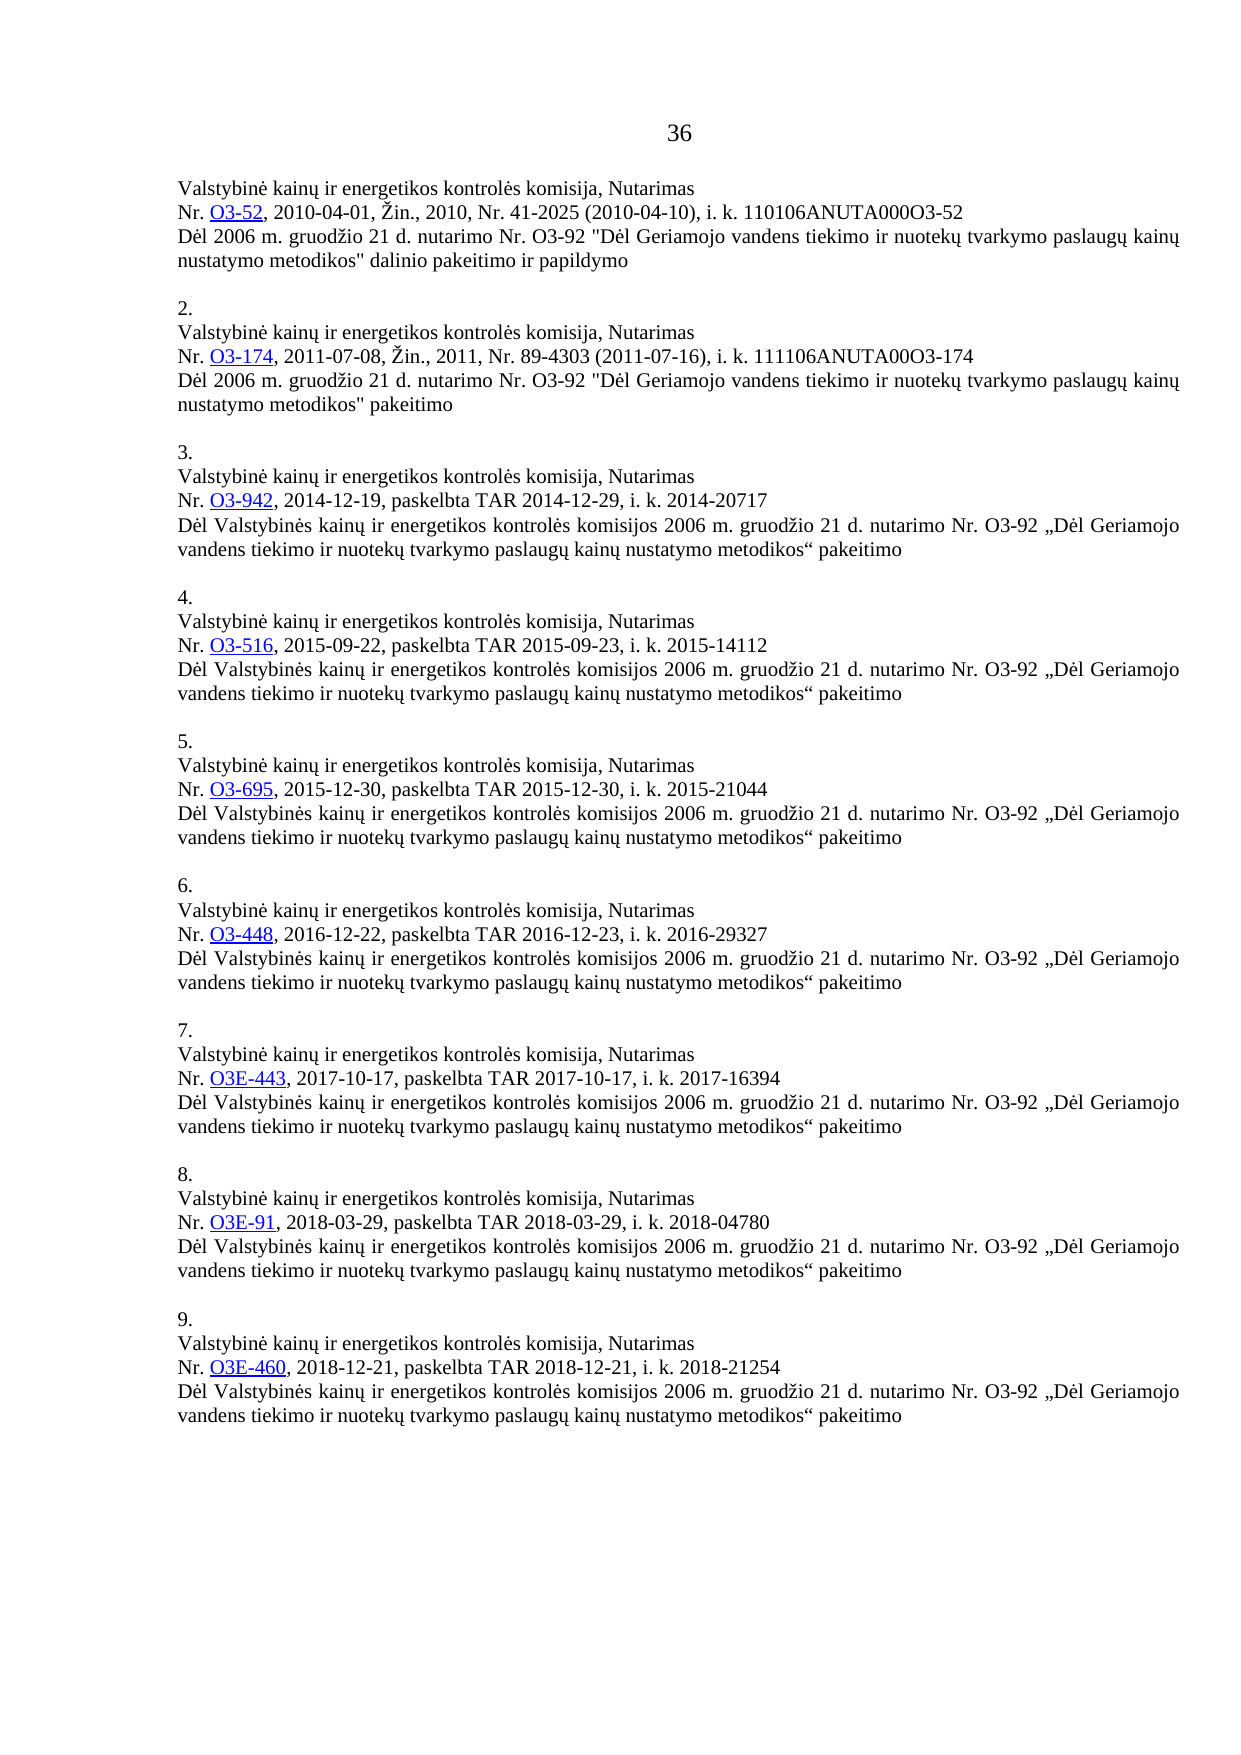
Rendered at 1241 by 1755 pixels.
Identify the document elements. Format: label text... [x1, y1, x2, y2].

text Valstybinė kainų ir energetikos kontrolės komisija, Nutarimas [177, 753, 1181, 777]
text Valstybinė kainų ir energetikos kontrolės komisija, Nutarimas [177, 1331, 1181, 1355]
text Dėl 2006 m. gruodžio 21 d. nutarimo Nr. O3-92 "Dėl Geriamojo vandens tiekimo ir nuotekų tvarkymo paslaugų kainų nustatymo metodikos" pakeitimo [177, 368, 1181, 416]
text Dėl Valstybinės kainų ir energetikos kontrolės komisijos 2006 m. gruodžio 21 d. nutarimo Nr. O3-92 „Dėl Geriamojo vandens tiekimo ir nuotekų tvarkymo paslaugų kainų nustatymo metodikos“ pakeitimo [177, 1090, 1181, 1138]
text Dėl Valstybinės kainų ir energetikos kontrolės komisijos 2006 m. gruodžio 21 d. nutarimo Nr. O3-92 „Dėl Geriamojo vandens tiekimo ir nuotekų tvarkymo paslaugų kainų nustatymo metodikos“ pakeitimo [177, 1379, 1181, 1427]
text Nr. O3E-443, 2017-10-17, paskelbta TAR 2017-10-17, i. k. 2017-16394 [177, 1066, 1181, 1090]
text Nr. O3-942, 2014-12-19, paskelbta TAR 2014-12-29, i. k. 2014-20717 [177, 488, 1181, 512]
text Dėl 2006 m. gruodžio 21 d. nutarimo Nr. O3-92 "Dėl Geriamojo vandens tiekimo ir nuotekų tvarkymo paslaugų kainų nustatymo metodikos" dalinio pakeitimo ir papildymo [177, 224, 1181, 272]
text Valstybinė kainų ir energetikos kontrolės komisija, Nutarimas [177, 609, 1181, 633]
text Dėl Valstybinės kainų ir energetikos kontrolės komisijos 2006 m. gruodžio 21 d. nutarimo Nr. O3-92 „Dėl Geriamojo vandens tiekimo ir nuotekų tvarkymo paslaugų kainų nustatymo metodikos“ pakeitimo [177, 512, 1181, 561]
text 4. [177, 585, 1181, 609]
text Dėl Valstybinės kainų ir energetikos kontrolės komisijos 2006 m. gruodžio 21 d. nutarimo Nr. O3-92 „Dėl Geriamojo vandens tiekimo ir nuotekų tvarkymo paslaugų kainų nustatymo metodikos“ pakeitimo [177, 657, 1181, 705]
text Dėl Valstybinės kainų ir energetikos kontrolės komisijos 2006 m. gruodžio 21 d. nutarimo Nr. O3-92 „Dėl Geriamojo vandens tiekimo ir nuotekų tvarkymo paslaugų kainų nustatymo metodikos“ pakeitimo [177, 946, 1181, 994]
text 3. [177, 440, 1181, 464]
text Valstybinė kainų ir energetikos kontrolės komisija, Nutarimas [177, 320, 1181, 344]
text Valstybinė kainų ir energetikos kontrolės komisija, Nutarimas [177, 176, 1181, 200]
text Valstybinė kainų ir energetikos kontrolės komisija, Nutarimas [177, 1042, 1181, 1066]
text Nr. O3-174, 2011-07-08, Žin., 2011, Nr. 89-4303 (2011-07-16), i. k. 111106ANUTA00O3-174 [177, 344, 1181, 368]
text Nr. O3-516, 2015-09-22, paskelbta TAR 2015-09-23, i. k. 2015-14112 [177, 633, 1181, 657]
text Nr. O3E-460, 2018-12-21, paskelbta TAR 2018-12-21, i. k. 2018-21254 [177, 1355, 1181, 1379]
text Dėl Valstybinės kainų ir energetikos kontrolės komisijos 2006 m. gruodžio 21 d. nutarimo Nr. O3-92 „Dėl Geriamojo vandens tiekimo ir nuotekų tvarkymo paslaugų kainų nustatymo metodikos“ pakeitimo [177, 1234, 1181, 1282]
text Valstybinė kainų ir energetikos kontrolės komisija, Nutarimas [177, 464, 1181, 488]
text 8. [177, 1162, 1181, 1186]
text Nr. O3E-91, 2018-03-29, paskelbta TAR 2018-03-29, i. k. 2018-04780 [177, 1210, 1181, 1234]
text Nr. O3-52, 2010-04-01, Žin., 2010, Nr. 41-2025 (2010-04-10), i. k. 110106ANUTA000O3-52 [177, 200, 1181, 224]
text Valstybinė kainų ir energetikos kontrolės komisija, Nutarimas [177, 1186, 1181, 1210]
text 6. [177, 873, 1181, 897]
text 5. [177, 729, 1181, 753]
text 2. [177, 296, 1181, 320]
text Nr. O3-448, 2016-12-22, paskelbta TAR 2016-12-23, i. k. 2016-29327 [177, 922, 1181, 946]
text Valstybinė kainų ir energetikos kontrolės komisija, Nutarimas [177, 897, 1181, 922]
text 9. [177, 1307, 1181, 1331]
text Dėl Valstybinės kainų ir energetikos kontrolės komisijos 2006 m. gruodžio 21 d. nutarimo Nr. O3-92 „Dėl Geriamojo vandens tiekimo ir nuotekų tvarkymo paslaugų kainų nustatymo metodikos“ pakeitimo [177, 801, 1181, 849]
text 7. [177, 1018, 1181, 1042]
text Nr. O3-695, 2015-12-30, paskelbta TAR 2015-12-30, i. k. 2015-21044 [177, 777, 1181, 801]
